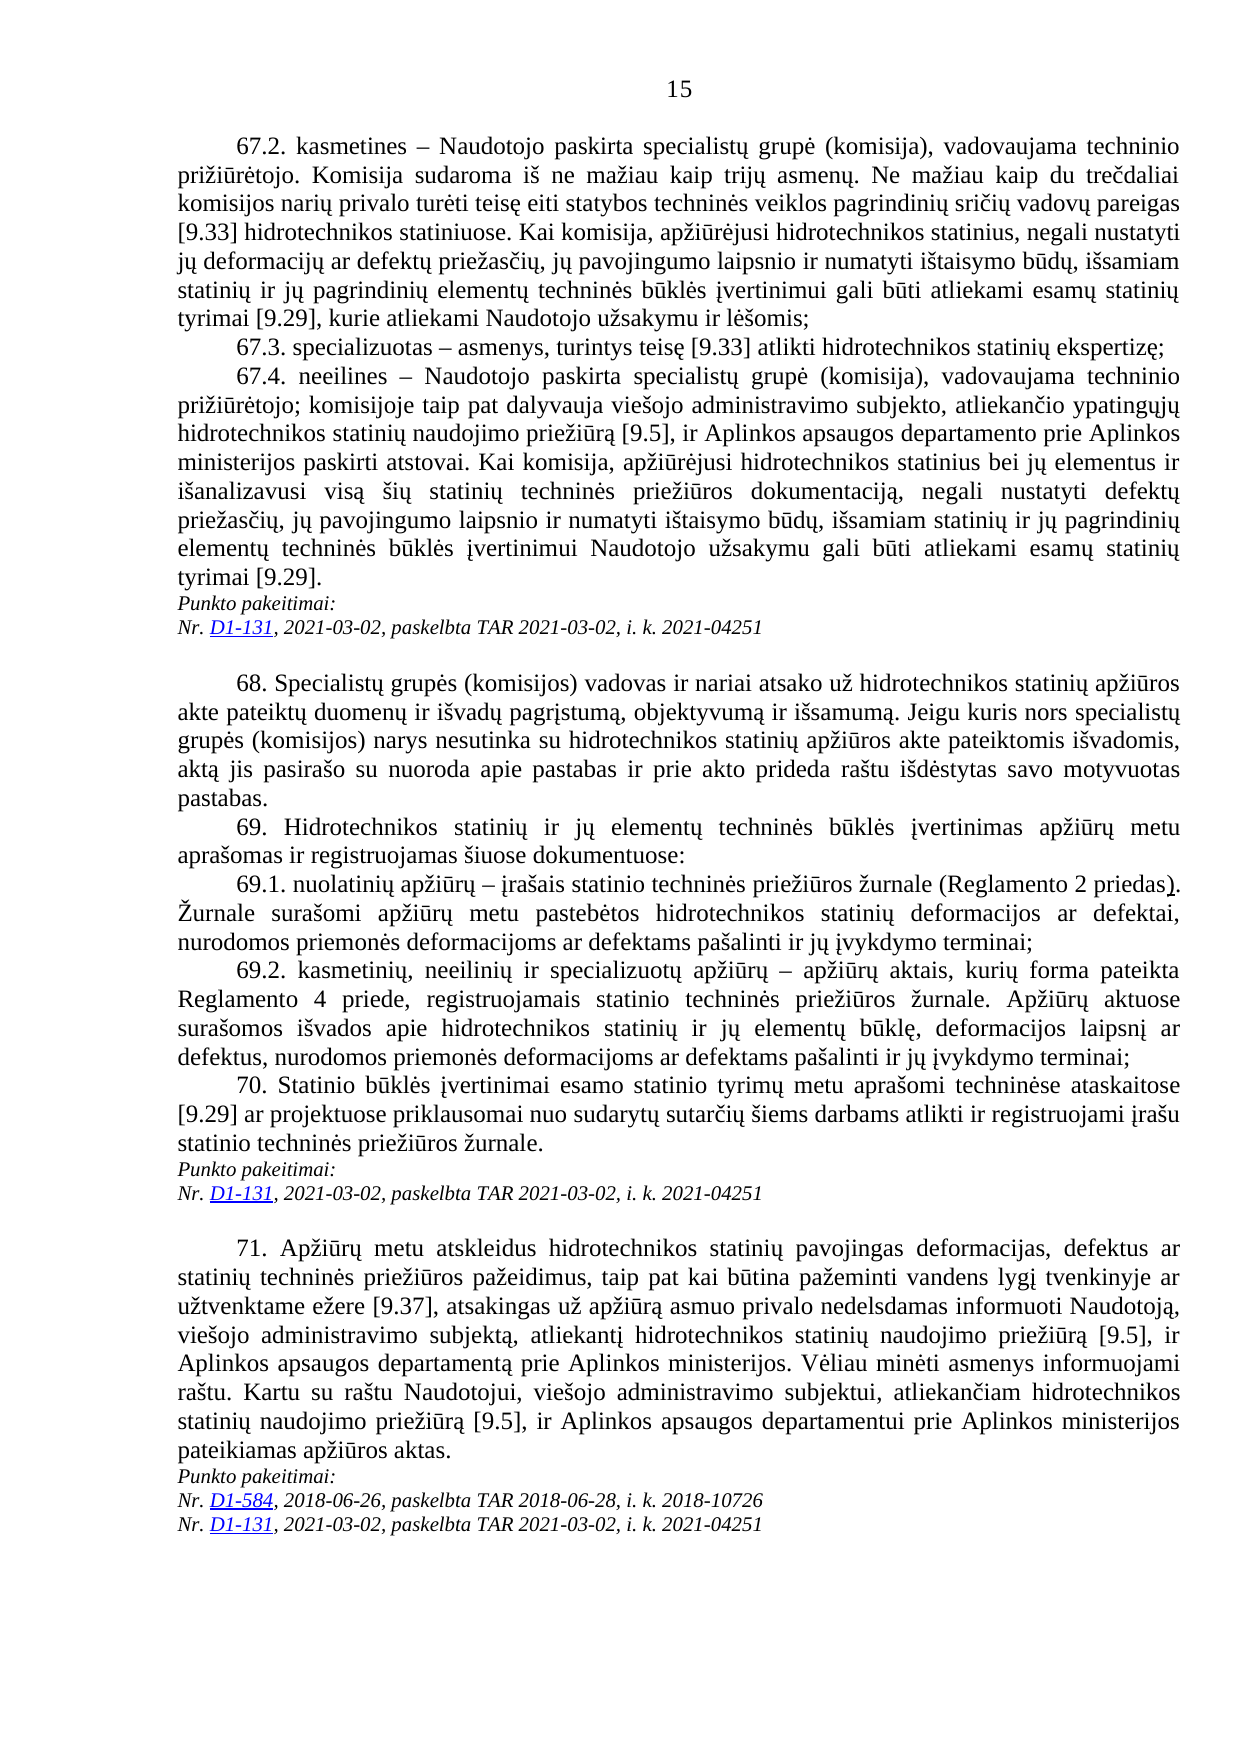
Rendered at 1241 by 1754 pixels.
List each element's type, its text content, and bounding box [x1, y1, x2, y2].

text 69.1. nuolatinių apžiūrų – įrašais statinio techninės priežiūros žurnale (Reglamento 2 priedas). Žurnale surašomi apžiūrų metu pastebėtos hidrotechnikos statinių deformacijos ar defektai, nurodomos priemonės deformacijoms ar defektams pašalinti ir jų įvykdymo terminai; [177, 869, 1181, 955]
text Nr. D1-584, 2018-06-26, paskelbta TAR 2018-06-28, i. k. 2018-10726 [177, 1488, 1181, 1512]
text 70. Statinio būklės įvertinimai esamo statinio tyrimų metu aprašomi techninėse ataskaitose [9.29] ar projektuose priklausomai nuo sudarytų sutarčių šiems darbams atlikti ir registruojami įrašu statinio techninės priežiūros žurnale. [177, 1070, 1181, 1157]
text Nr. D1-131, 2021-03-02, paskelbta TAR 2021-03-02, i. k. 2021-04251 [177, 1181, 1181, 1205]
text 68. Specialistų grupės (komisijos) vadovas ir nariai atsako už hidrotechnikos statinių apžiūros akte pateiktų duomenų ir išvadų pagrįstumą, objektyvumą ir išsamumą. Jeigu kuris nors specialistų grupės (komisijos) narys nesutinka su hidrotechnikos statinių apžiūros akte pateiktomis išvadomis, aktą jis pasirašo su nuoroda apie pastabas ir prie akto prideda raštu išdėstytas savo motyvuotas pastabas. [177, 668, 1181, 812]
text 71. Apžiūrų metu atskleidus hidrotechnikos statinių pavojingas deformacijas, defektus ar statinių techninės priežiūros pažeidimus, taip pat kai būtina pažeminti vandens lygį tvenkinyje ar užtvenktame ežere [9.37], atsakingas už apžiūrą asmuo privalo nedelsdamas informuoti Naudotoją, viešojo administravimo subjektą, atliekantį hidrotechnikos statinių naudojimo priežiūrą [9.5], ir Aplinkos apsaugos departamentą prie Aplinkos ministerijos. Vėliau minėti asmenys informuojami raštu. Kartu su raštu Naudotojui, viešojo administravimo subjektui, atliekančiam hidrotechnikos statinių naudojimo priežiūrą [9.5], ir Aplinkos apsaugos departamentui prie Aplinkos ministerijos pateikiamas apžiūros aktas. [177, 1233, 1181, 1463]
text Punkto pakeitimai: [177, 1157, 1181, 1181]
text Punkto pakeitimai: [177, 591, 1181, 615]
text 69. Hidrotechnikos statinių ir jų elementų techninės būklės įvertinimas apžiūrų metu aprašomas ir registruojamas šiuose dokumentuose: [177, 812, 1181, 869]
text Punkto pakeitimai: [177, 1463, 1181, 1488]
text Nr. D1-131, 2021-03-02, paskelbta TAR 2021-03-02, i. k. 2021-04251 [177, 1512, 1181, 1536]
text 69.2. kasmetinių, neeilinių ir specializuotų apžiūrų – apžiūrų aktais, kurių forma pateikta Reglamento 4 priede, registruojamais statinio techninės priežiūros žurnale. Apžiūrų aktuose surašomos išvados apie hidrotechnikos statinių ir jų elementų būklę, deformacijos laipsnį ar defektus, nurodomos priemonės deformacijoms ar defektams pašalinti ir jų įvykdymo terminai; [177, 955, 1181, 1070]
text 67.3. specializuotas – asmenys, turintys teisę [9.33] atlikti hidrotechnikos statinių ekspertizę; [177, 332, 1181, 361]
text 67.2. kasmetines – Naudotojo paskirta specialistų grupė (komisija), vadovaujama techninio prižiūrėtojo. Komisija sudaroma iš ne mažiau kaip trijų asmenų. Ne mažiau kaip du trečdaliai komisijos narių privalo turėti teisę eiti statybos techninės veiklos pagrindinių sričių vadovų pareigas [9.33] hidrotechnikos statiniuose. Kai komisija, apžiūrėjusi hidrotechnikos statinius, negali nustatyti jų deformacijų ar defektų priežasčių, jų pavojingumo laipsnio ir numatyti ištaisymo būdų, išsamiam statinių ir jų pagrindinių elementų techninės būklės įvertinimui gali būti atliekami esamų statinių tyrimai [9.29], kurie atliekami Naudotojo užsakymu ir lėšomis; [177, 131, 1181, 332]
text 67.4. neeilines – Naudotojo paskirta specialistų grupė (komisija), vadovaujama techninio prižiūrėtojo; komisijoje taip pat dalyvauja viešojo administravimo subjekto, atliekančio ypatingųjų hidrotechnikos statinių naudojimo priežiūrą [9.5], ir Aplinkos apsaugos departamento prie Aplinkos ministerijos paskirti atstovai. Kai komisija, apžiūrėjusi hidrotechnikos statinius bei jų elementus ir išanalizavusi visą šių statinių techninės priežiūros dokumentaciją, negali nustatyti defektų priežasčių, jų pavojingumo laipsnio ir numatyti ištaisymo būdų, išsamiam statinių ir jų pagrindinių elementų techninės būklės įvertinimui Naudotojo užsakymu gali būti atliekami esamų statinių tyrimai [9.29]. [177, 361, 1181, 591]
text Nr. D1-131, 2021-03-02, paskelbta TAR 2021-03-02, i. k. 2021-04251 [177, 615, 1181, 639]
